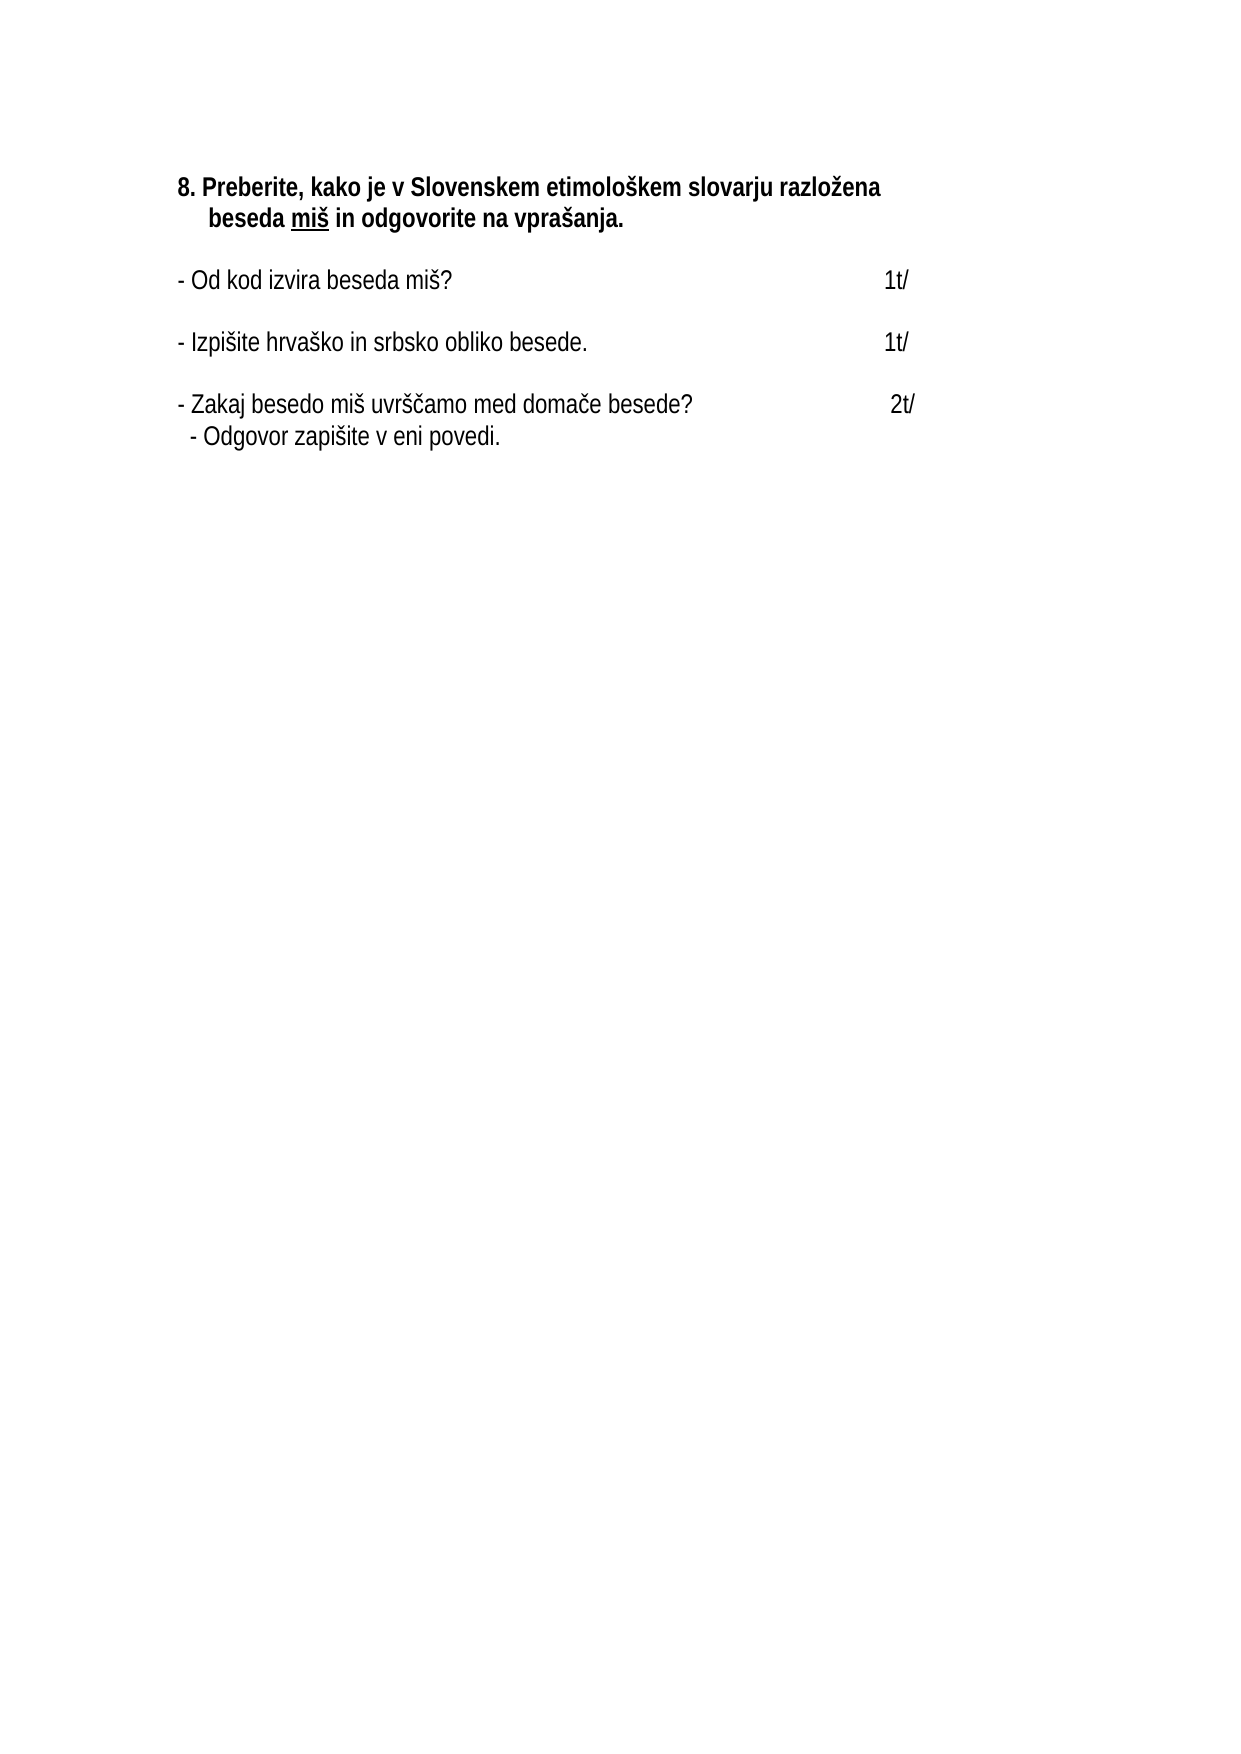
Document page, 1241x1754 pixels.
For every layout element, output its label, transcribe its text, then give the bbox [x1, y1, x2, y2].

text - Zakaj besedo miš uvrščamo med domače besede? 2t/ [177, 388, 1122, 419]
text beseda miš in odgovorite na vprašanja. [177, 202, 1122, 233]
text - Izpišite hrvaško in srbsko obliko besede. 1t/ [177, 326, 1122, 357]
text - Od kod izvira beseda miš? 1t/ [177, 264, 1122, 295]
text - Odgovor zapišite v eni povedi. [177, 419, 1122, 451]
text 8. Preberite, kako je v Slovenskem etimološkem slovarju razložena [177, 171, 1122, 202]
